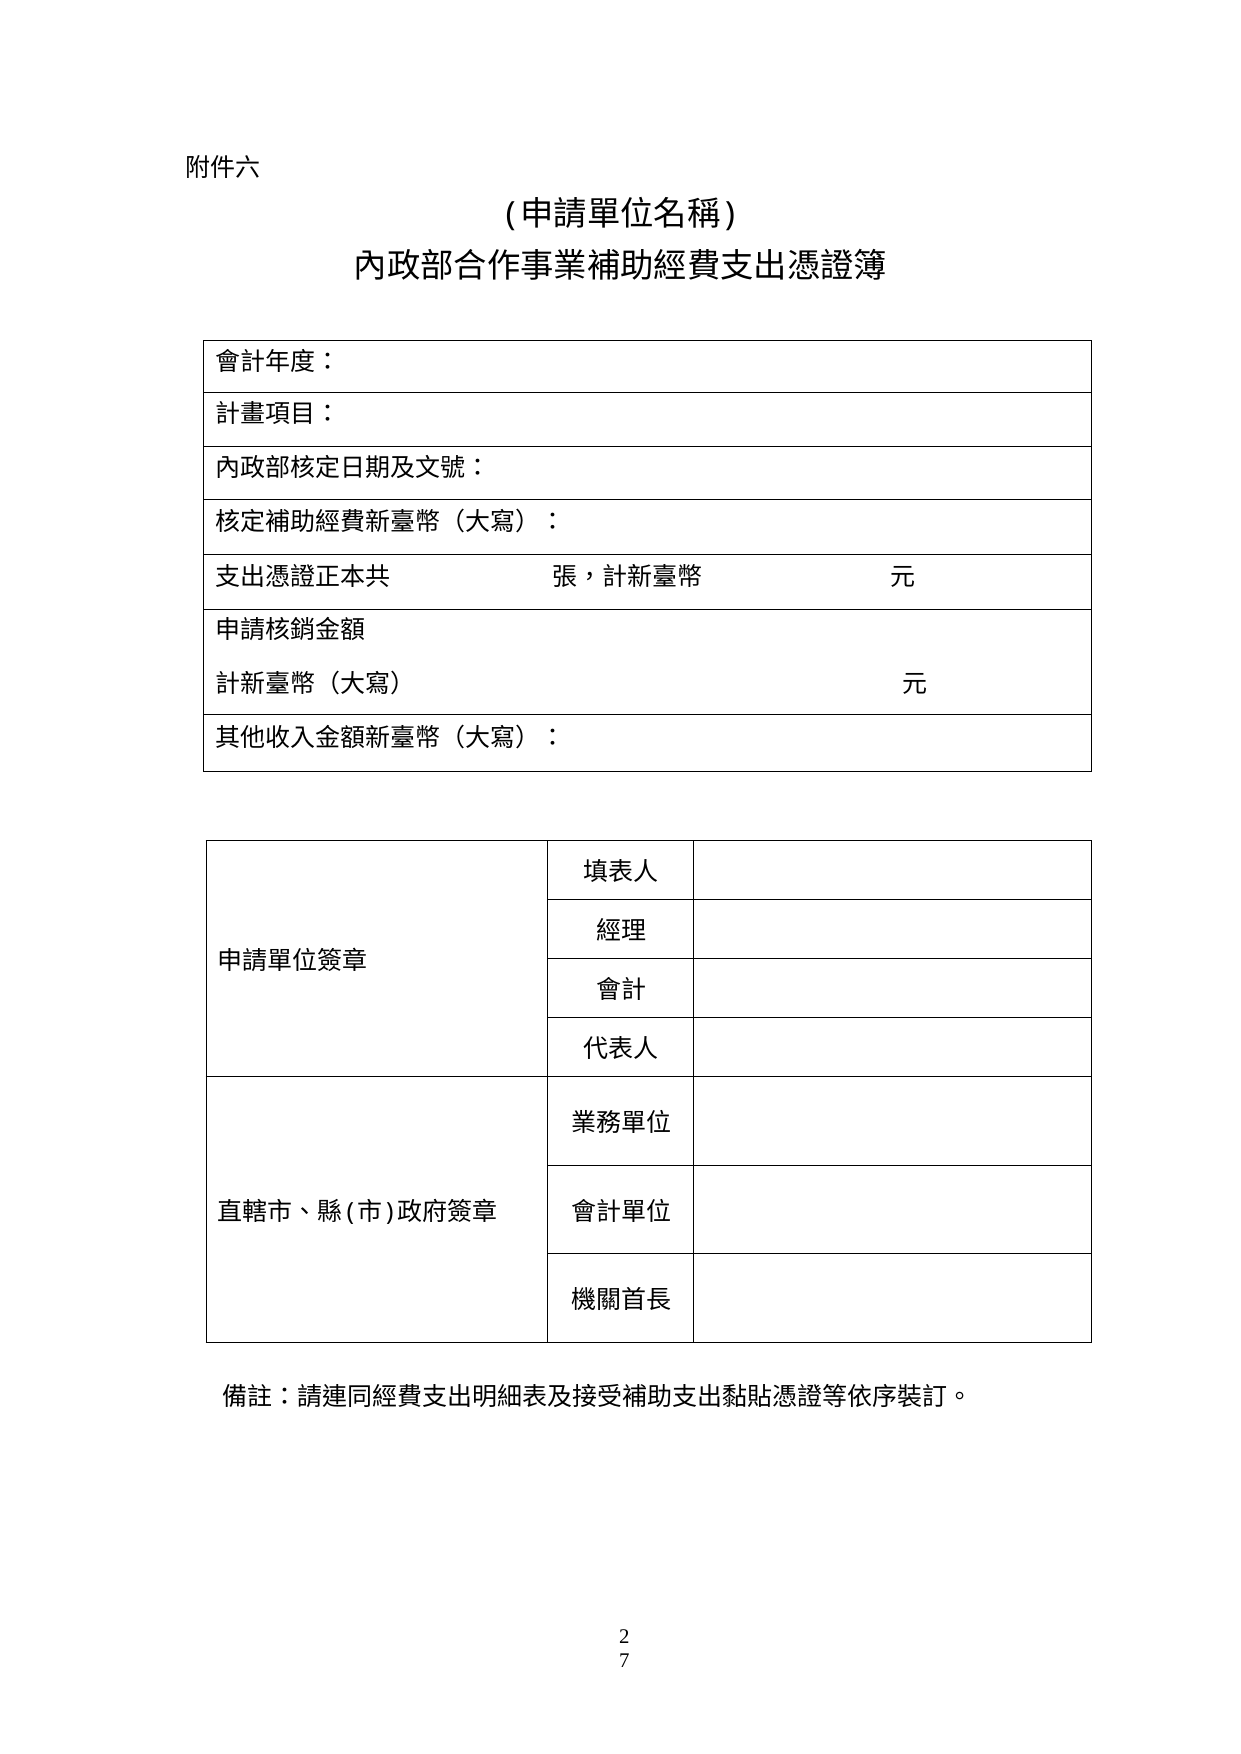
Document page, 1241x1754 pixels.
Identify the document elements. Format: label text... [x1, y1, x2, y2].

table_cell [694, 1077, 1091, 1165]
text 附件六 [148, 148, 1092, 184]
table_header 申請單位簽章 [207, 841, 547, 1076]
table_cell 其他收入金額新臺幣（大寫）： [204, 715, 1091, 771]
table_cell 內政部核定日期及文號： [204, 447, 1091, 499]
table_cell 機關首長 [548, 1254, 693, 1342]
text (申請單位名稱) [148, 184, 1092, 236]
text 內政部合作事業補助經費支出憑證簿 [148, 236, 1092, 288]
table_cell 會計 [548, 959, 693, 1017]
table_cell 會計單位 [548, 1166, 693, 1253]
text 備註：請連同經費支出明細表及接受補助支出黏貼憑證等依序裝訂。 [148, 1377, 1092, 1413]
table_header 填表人 [548, 841, 693, 899]
table_cell 申請核銷金額 計新臺幣（大寫） 元 [204, 610, 1091, 714]
table_cell [694, 1166, 1091, 1253]
table_cell [694, 959, 1091, 1017]
table_header 會計年度： [204, 341, 1091, 392]
table_cell [694, 900, 1091, 958]
table_cell 支出憑證正本共 張，計新臺幣 元 [204, 555, 1091, 608]
table_cell [694, 1254, 1091, 1342]
table_cell 經理 [548, 900, 693, 958]
table_cell 計畫項目： [204, 393, 1091, 446]
table_header [694, 841, 1091, 899]
table_cell 代表人 [548, 1018, 693, 1076]
table_cell 業務單位 [548, 1077, 693, 1165]
table_cell 核定補助經費新臺幣（大寫）： [204, 500, 1091, 554]
table_cell 直轄市、縣(市)政府簽章 [207, 1077, 547, 1342]
table_cell [694, 1018, 1091, 1076]
